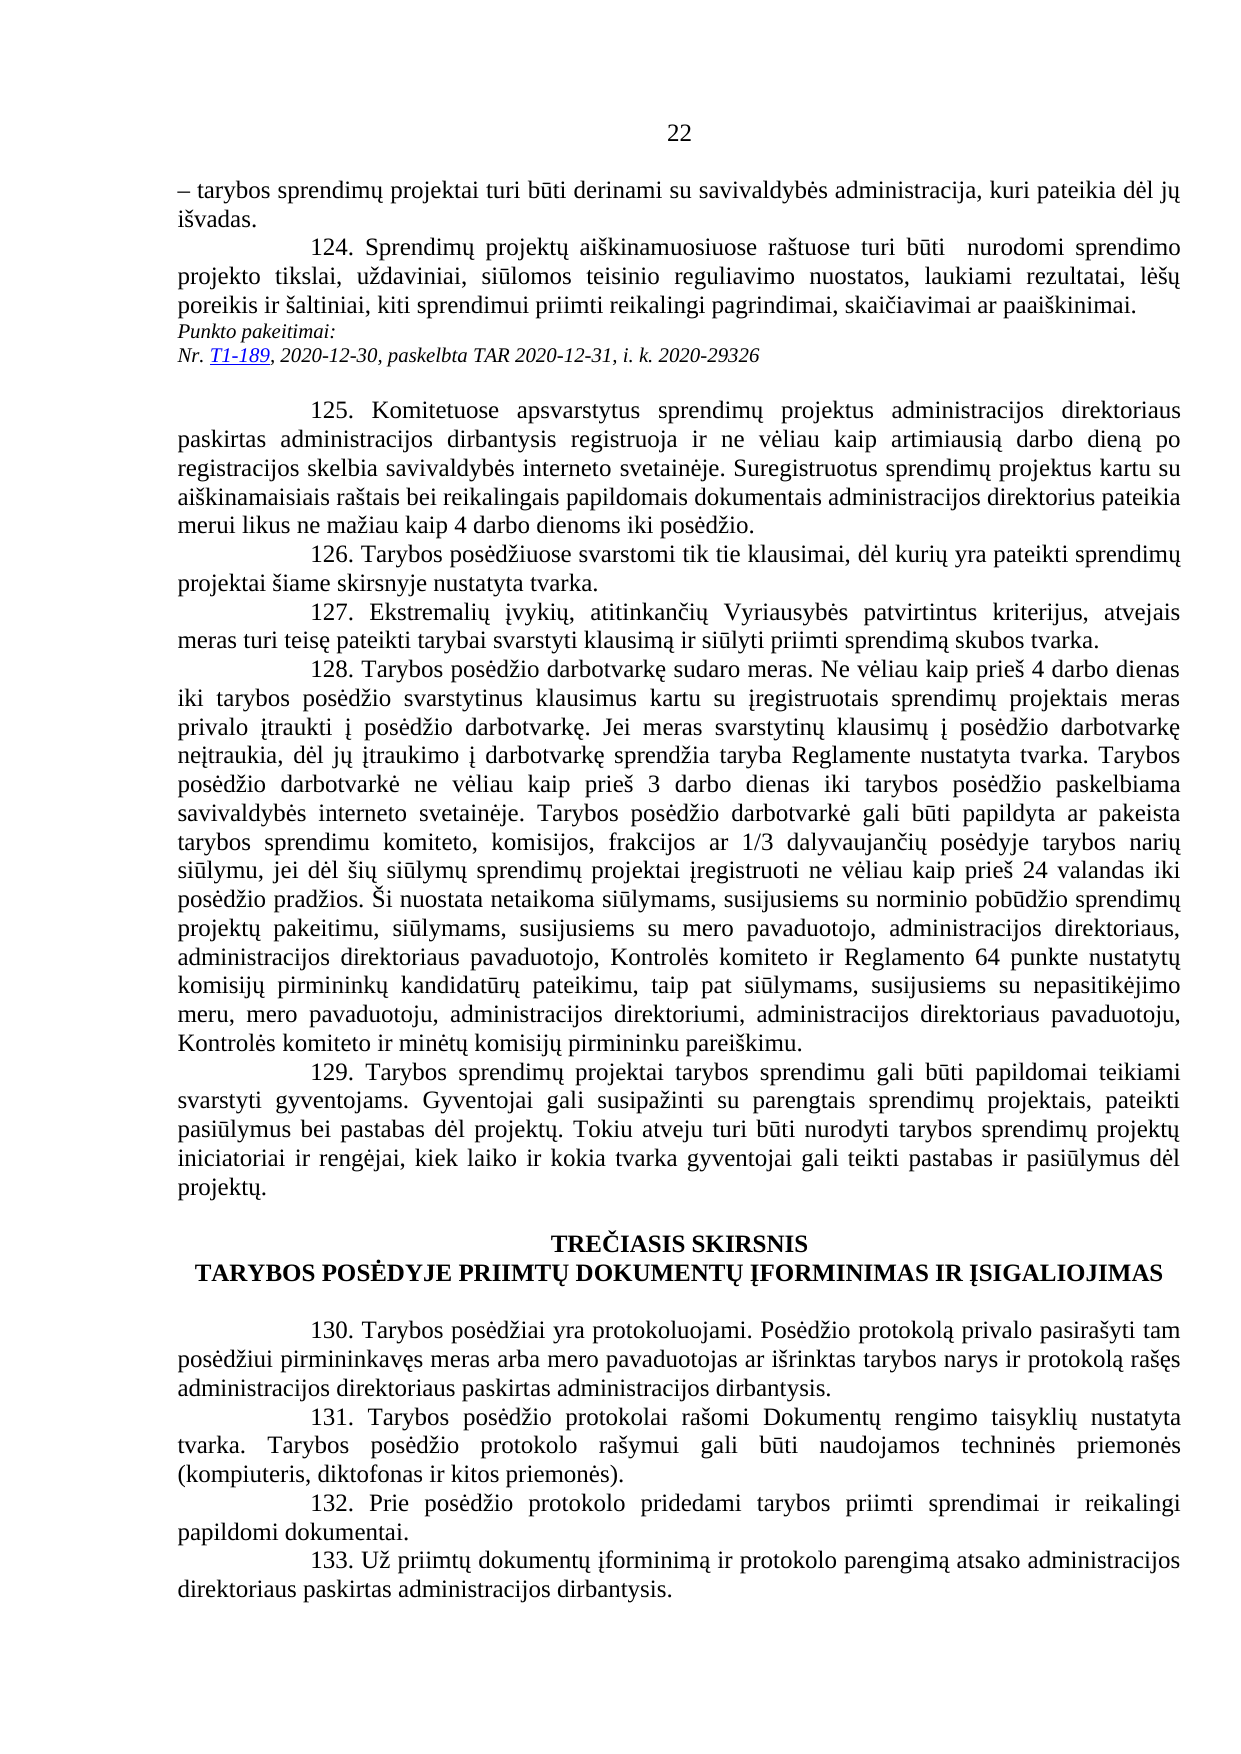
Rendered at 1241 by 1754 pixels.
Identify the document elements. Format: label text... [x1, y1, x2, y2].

text 128. Tarybos posėdžio darbotvarkę sudaro meras. Ne vėliau kaip prieš 4 darbo dienas iki tarybos posėdžio svarstytinus klausimus kartu su įregistruotais sprendimų projektais meras privalo įtraukti į posėdžio darbotvarkę. Jei meras svarstytinų klausimų į posėdžio darbotvarkę neįtraukia, dėl jų įtraukimo į darbotvarkę sprendžia taryba Reglamente nustatyta tvarka. Tarybos posėdžio darbotvarkė ne vėliau kaip prieš 3 darbo dienas iki tarybos posėdžio paskelbiama savivaldybės interneto svetainėje. Tarybos posėdžio darbotvarkė gali būti papildyta ar pakeista tarybos sprendimu komiteto, komisijos, frakcijos ar 1/3 dalyvaujančių posėdyje tarybos narių siūlymu, jei dėl šių siūlymų sprendimų projektai įregistruoti ne vėliau kaip prieš 24 valandas iki posėdžio pradžios. Ši nuostata netaikoma siūlymams, susijusiems su norminio pobūdžio sprendimų projektų pakeitimu, siūlymams, susijusiems su mero pavaduotojo, administracijos direktoriaus, administracijos direktoriaus pavaduotojo, Kontrolės komiteto ir Reglamento 64 punkte nustatytų komisijų pirmininkų kandidatūrų pateikimu, taip pat siūlymams, susijusiems su nepasitikėjimo meru, mero pavaduotoju, administracijos direktoriumi, administracijos direktoriaus pavaduotoju, Kontrolės komiteto ir minėtų komisijų pirmininku pareiškimu. [177, 654, 1181, 1057]
text 130. Tarybos posėdžiai yra protokoluojami. Posėdžio protokolą privalo pasirašyti tam posėdžiui pirmininkavęs meras arba mero pavaduotojas ar išrinktas tarybos narys ir protokolą rašęs administracijos direktoriaus paskirtas administracijos dirbantysis. [177, 1316, 1181, 1402]
text – tarybos sprendimų projektai turi būti derinami su savivaldybės administracija, kuri pateikia dėl jų išvadas. [177, 175, 1181, 232]
text TREČIASIS SKIRSNIS [177, 1229, 1181, 1258]
text TARYBOS POSĖDYJE PRIIMTŲ DOKUMENTŲ ĮFORMINIMAS IR ĮSIGALIOJIMAS [177, 1258, 1181, 1287]
text Nr. T1-189, 2020-12-30, paskelbta TAR 2020-12-31, i. k. 2020-29326 [177, 343, 1181, 367]
text 126. Tarybos posėdžiuose svarstomi tik tie klausimai, dėl kurių yra pateikti sprendimų projektai šiame skirsnyje nustatyta tvarka. [177, 539, 1181, 597]
text 125. Komitetuose apsvarstytus sprendimų projektus administracijos direktoriaus paskirtas administracijos dirbantysis registruoja ir ne vėliau kaip artimiausią darbo dieną po registracijos skelbia savivaldybės interneto svetainėje. Suregistruotus sprendimų projektus kartu su aiškinamaisiais raštais bei reikalingais papildomais dokumentais administracijos direktorius pateikia merui likus ne mažiau kaip 4 darbo dienoms iki posėdžio. [177, 396, 1181, 539]
text 129. Tarybos sprendimų projektai tarybos sprendimu gali būti papildomai teikiami svarstyti gyventojams. Gyventojai gali susipažinti su parengtais sprendimų projektais, pateikti pasiūlymus bei pastabas dėl projektų. Tokiu atveju turi būti nurodyti tarybos sprendimų projektų iniciatoriai ir rengėjai, kiek laiko ir kokia tvarka gyventojai gali teikti pastabas ir pasiūlymus dėl projektų. [177, 1057, 1181, 1201]
text 131. Tarybos posėdžio protokolai rašomi Dokumentų rengimo taisyklių nustatyta tvarka. Tarybos posėdžio protokolo rašymui gali būti naudojamos techninės priemonės (kompiuteris, diktofonas ir kitos priemonės). [177, 1402, 1181, 1488]
text 124. Sprendimų projektų aiškinamuosiuose raštuose turi būti nurodomi sprendimo projekto tikslai, uždaviniai, siūlomos teisinio reguliavimo nuostatos, laukiami rezultatai, lėšų poreikis ir šaltiniai, kiti sprendimui priimti reikalingi pagrindimai, skaičiavimai ar paaiškinimai. [177, 232, 1181, 319]
text Punkto pakeitimai: [177, 319, 1181, 343]
text 133. Už priimtų dokumentų įforminimą ir protokolo parengimą atsako administracijos direktoriaus paskirtas administracijos dirbantysis. [177, 1546, 1181, 1603]
text 127. Ekstremalių įvykių, atitinkančių Vyriausybės patvirtintus kriterijus, atvejais meras turi teisę pateikti tarybai svarstyti klausimą ir siūlyti priimti sprendimą skubos tvarka. [177, 597, 1181, 654]
text 132. Prie posėdžio protokolo pridedami tarybos priimti sprendimai ir reikalingi papildomi dokumentai. [177, 1488, 1181, 1546]
